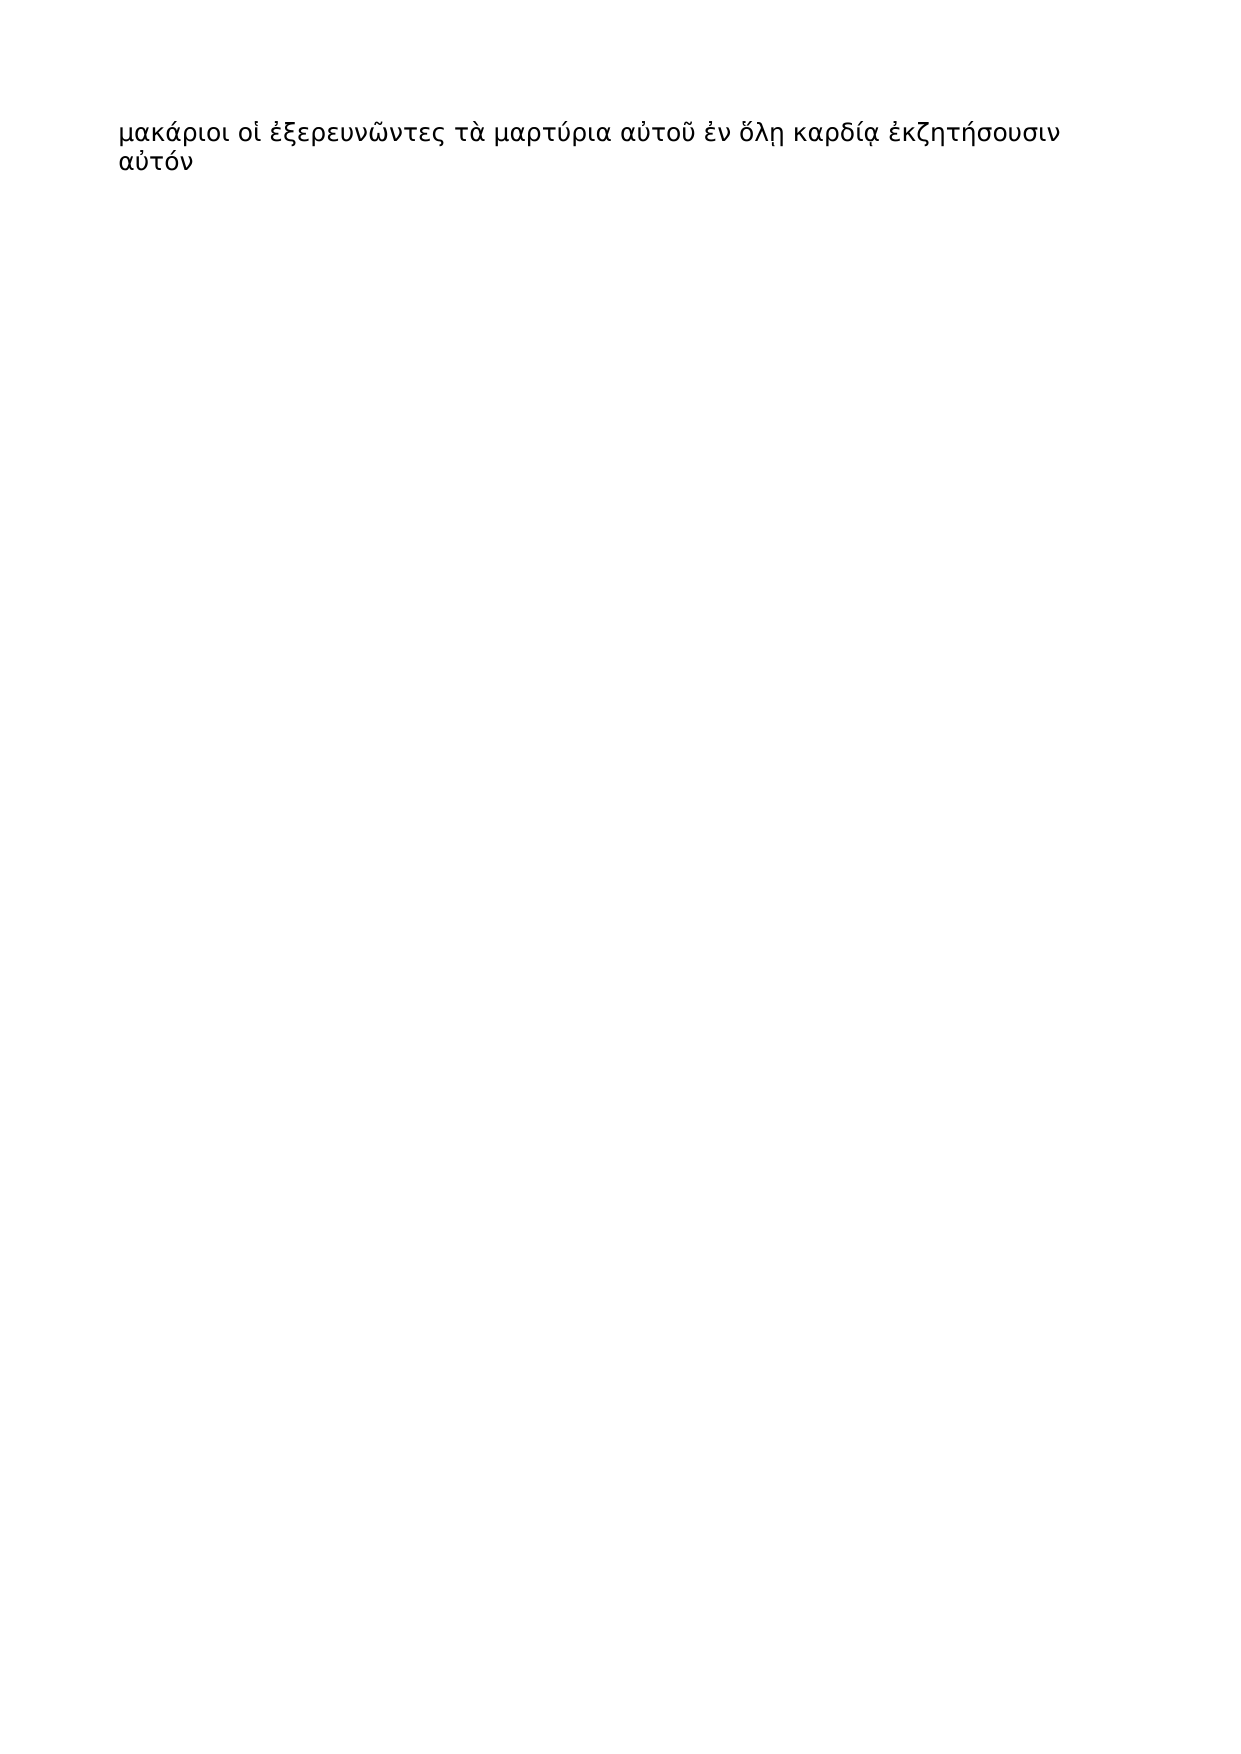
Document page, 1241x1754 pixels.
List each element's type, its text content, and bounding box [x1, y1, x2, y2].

text μακάριοι οἱ ἐξερευνῶντες τὰ μαρτύρια αὐτοῦ ἐν ὅλῃ καρδίᾳ ἐκζητήσουσιν αὐτόν [118, 118, 1122, 176]
